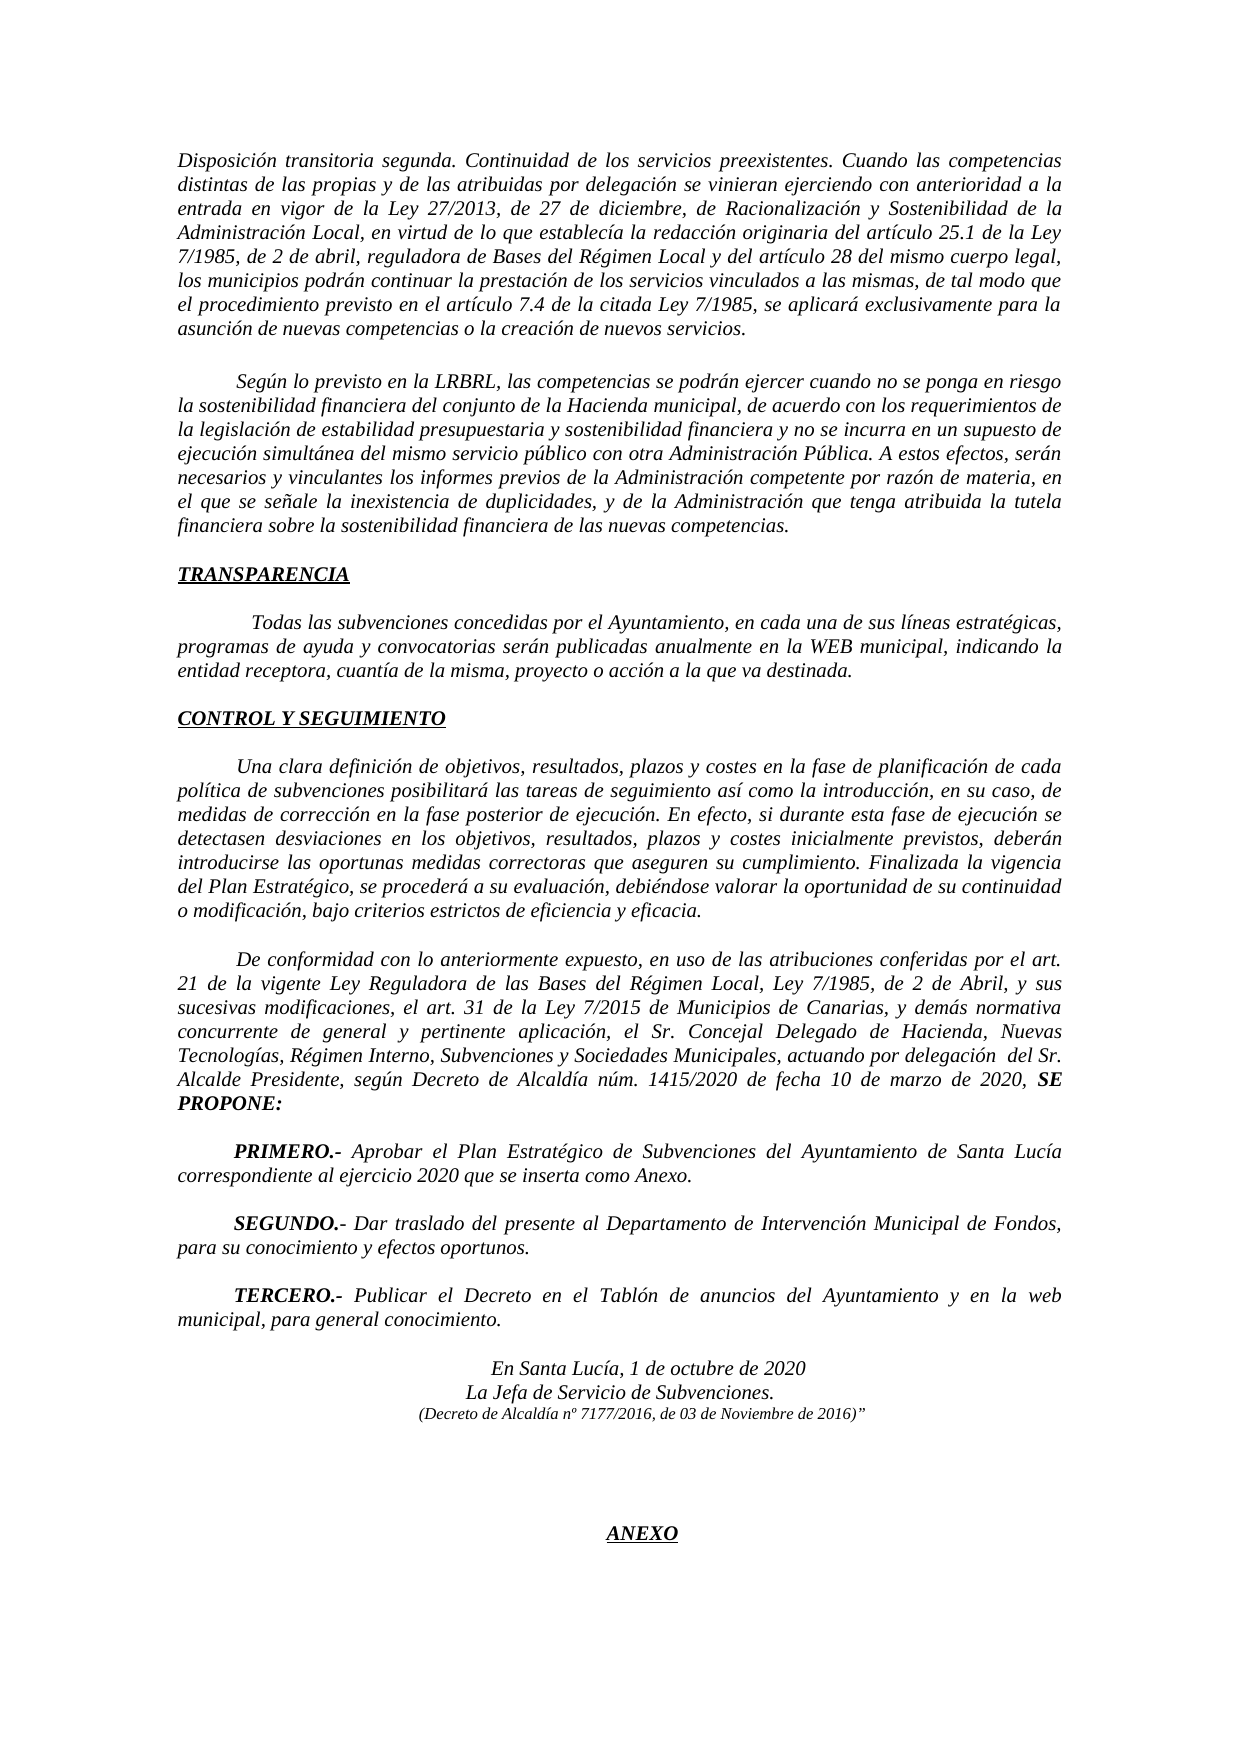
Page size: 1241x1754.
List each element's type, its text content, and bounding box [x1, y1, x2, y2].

text CONTROL Y SEGUIMIENTO [177, 706, 1063, 730]
text Disposición transitoria segunda. Continuidad de los servicios preexistentes. Cuando las competencias distintas de las propias y de las atribuidas por delegación se vinieran ejerciendo con anterioridad a la entrada en vigor de la Ley 27/2013, de 27 de diciembre, de Racionalización y Sostenibilidad de la Administración Local, en virtud de lo que establecía la redacción originaria del artículo 25.1 de la Ley 7/1985, de 2 de abril, reguladora de Bases del Régimen Local y del artículo 28 del mismo cuerpo legal, los municipios podrán continuar la prestación de los servicios vinculados a las mismas, de tal modo que el procedimiento previsto en el artículo 7.4 de la citada Ley 7/1985, se aplicará exclusivamente para la asunción de nuevas competencias o la creación de nuevos servicios. [177, 148, 1063, 340]
text Todas las subvenciones concedidas por el Ayuntamiento, en cada una de sus líneas estratégicas, programas de ayuda y convocatorias serán publicadas anualmente en la WEB municipal, indicando la entidad receptora, cuantía de la misma, proyecto o acción a la que va destinada. [177, 609, 1063, 682]
text Según lo previsto en la LRBRL, las competencias se podrán ejercer cuando no se ponga en riesgo la sostenibilidad financiera del conjunto de la Hacienda municipal, de acuerdo con los requerimientos de la legislación de estabilidad presupuestaria y sostenibilidad financiera y no se incurra en un supuesto de ejecución simultánea del mismo servicio público con otra Administración Pública. A estos efectos, serán necesarios y vinculantes los informes previos de la Administración competente por razón de materia, en el que se señale la inexistencia de duplicidades, y de la Administración que tenga atribuida la tutela financiera sobre la sostenibilidad financiera de las nuevas competencias. [177, 369, 1063, 537]
text (Decreto de Alcaldía nº 7177/2016, de 03 de Noviembre de 2016)” [177, 1404, 1063, 1423]
text La Jefa de Servicio de Subvenciones. [177, 1379, 1063, 1404]
text ANEXO [177, 1521, 1063, 1545]
text TERCERO.- Publicar el Decreto en el Tablón de anuncios del Ayuntamiento y en la web municipal, para general conocimiento. [177, 1283, 1063, 1331]
text Una clara definición de objetivos, resultados, plazos y costes en la fase de planificación de cada política de subvenciones posibilitará las tareas de seguimiento así como la introducción, en su caso, de medidas de corrección en la fase posterior de ejecución. En efecto, si durante esta fase de ejecución se detectasen desviaciones en los objetivos, resultados, plazos y costes inicialmente previstos, deberán introducirse las oportunas medidas correctoras que aseguren su cumplimiento. Finalizada la vigencia del Plan Estratégico, se procederá a su evaluación, debiéndose valorar la oportunidad de su continuidad o modificación, bajo criterios estrictos de eficiencia y eficacia. [177, 754, 1063, 922]
text SEGUNDO.- Dar traslado del presente al Departamento de Intervención Municipal de Fondos, para su conocimiento y efectos oportunos. [177, 1211, 1063, 1259]
text De conformidad con lo anteriormente expuesto, en uso de las atribuciones conferidas por el art. 21 de la vigente Ley Reguladora de las Bases del Régimen Local, Ley 7/1985, de 2 de Abril, y sus sucesivas modificaciones, el art. 31 de la Ley 7/2015 de Municipios de Canarias, y demás normativa concurrente de general y pertinente aplicación, el Sr. Concejal Delegado de Hacienda, Nuevas Tecnologías, Régimen Interno, Subvenciones y Sociedades Municipales, actuando por delegación del Sr. Alcalde Presidente, según Decreto de Alcaldía núm. 1415/2020 de fecha 10 de marzo de 2020, SE PROPONE: [177, 946, 1063, 1115]
text En Santa Lucía, 1 de octubre de 2020 [177, 1356, 1063, 1379]
subtitle Transparencia [177, 561, 1063, 586]
text PRIMERO.- Aprobar el Plan Estratégico de Subvenciones del Ayuntamiento de Santa Lucía correspondiente al ejercicio 2020 que se inserta como Anexo. [177, 1139, 1063, 1187]
